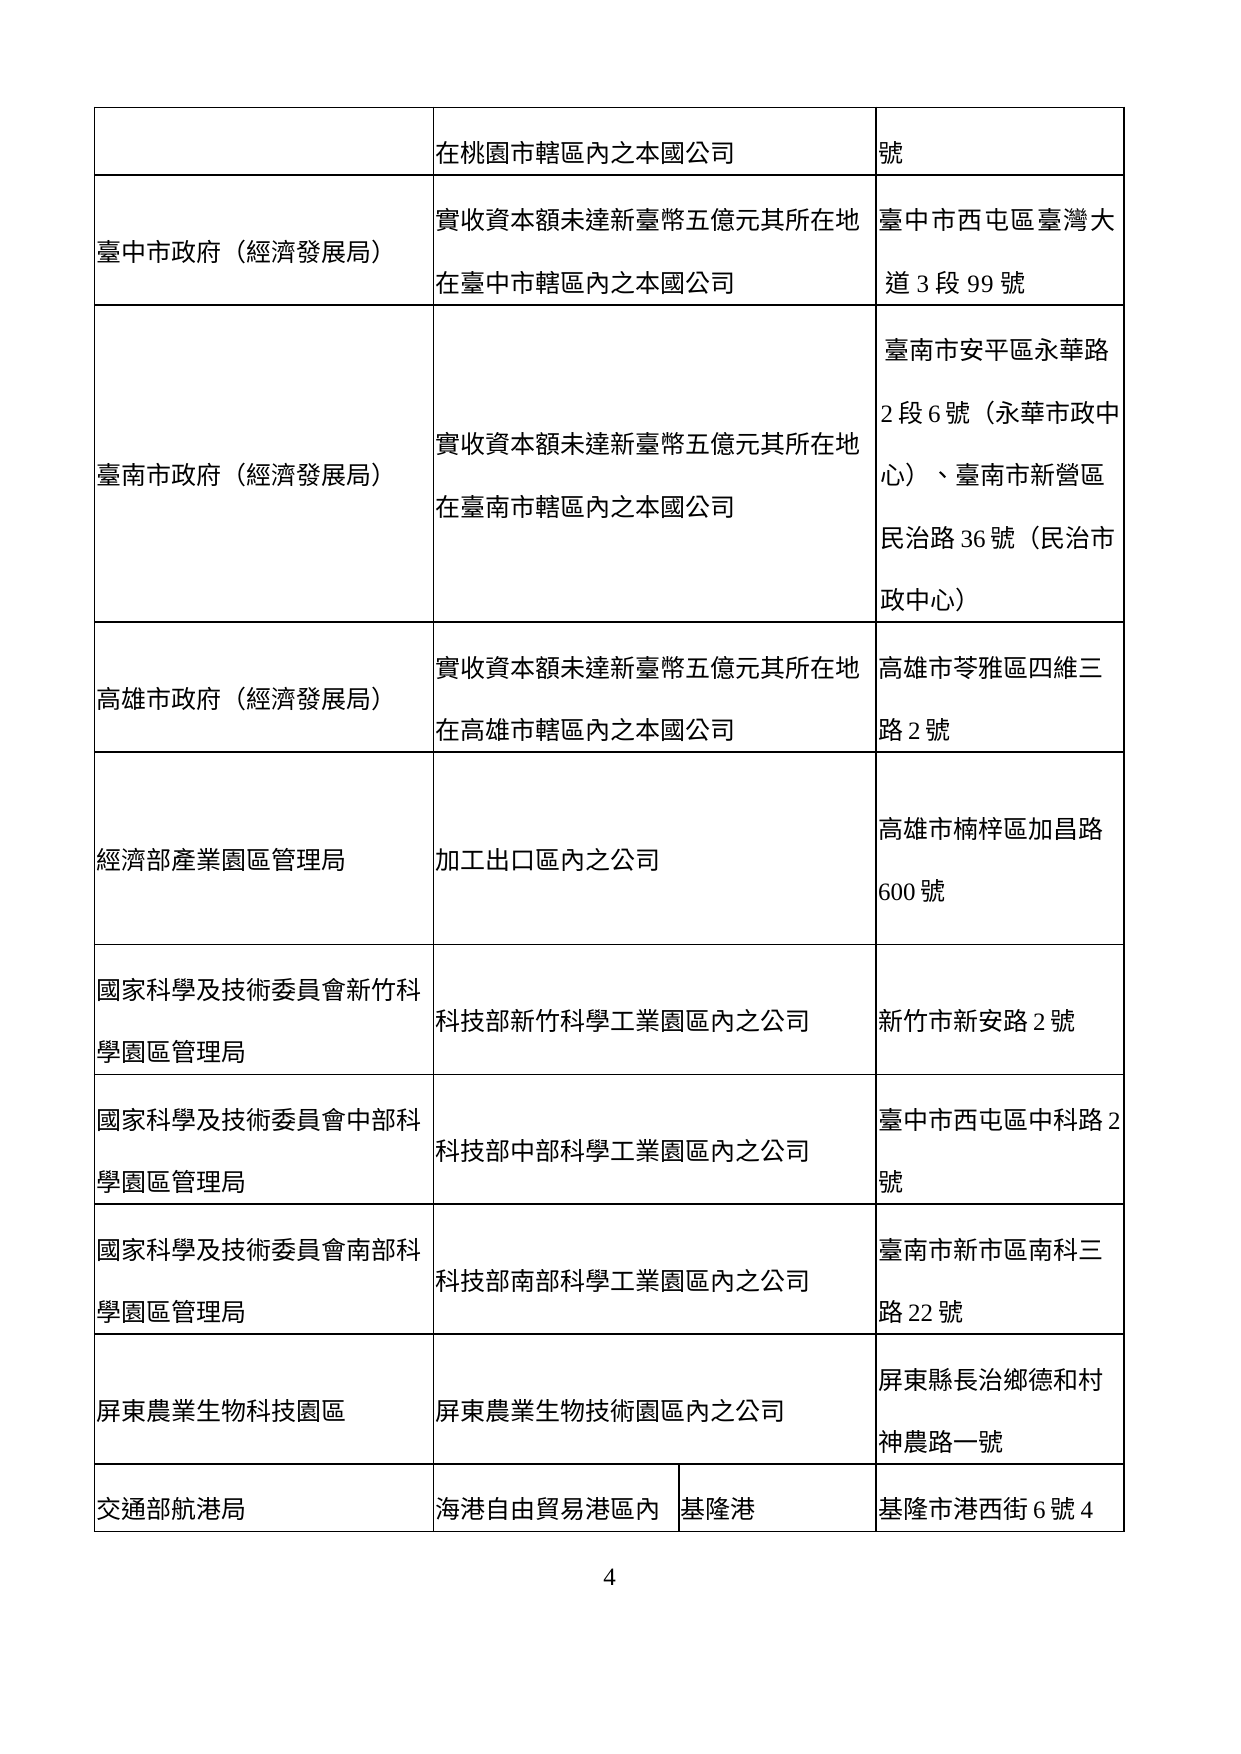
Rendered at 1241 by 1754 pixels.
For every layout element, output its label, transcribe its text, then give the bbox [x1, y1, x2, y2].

table_cell 國家科學及技術委員會南部科學園區管理局 [95, 1205, 433, 1333]
table_cell 實收資本額未達新臺幣五億元其所在地在臺南市轄區內之本國公司 [434, 306, 875, 621]
table_cell 高雄市政府（經濟發展局） [95, 623, 433, 751]
table_cell 國家科學及技術委員會新竹科學園區管理局 [95, 945, 433, 1073]
table_cell 經濟部產業園區管理局 [95, 753, 433, 943]
table_cell 高雄市苓雅區四維三路2號 [877, 623, 1123, 751]
table_cell 新竹市新安路2號 [877, 945, 1123, 1073]
table_cell 加工出口區內之公司 [434, 753, 875, 943]
table_cell 基隆港 [680, 1465, 875, 1531]
table_cell 屏東縣長治鄉德和村神農路一號 [877, 1335, 1123, 1463]
table_cell 基隆市港西街6號4 [877, 1465, 1123, 1531]
table_cell 號 [877, 108, 1123, 174]
table_cell 臺中市西屯區臺灣大道3段99號 [877, 176, 1123, 304]
table_cell 實收資本額未達新臺幣五億元其所在地在臺中市轄區內之本國公司 [434, 176, 875, 304]
table_cell 國家科學及技術委員會中部科學園區管理局 [95, 1075, 433, 1203]
table_cell 交通部航港局 [95, 1465, 433, 1531]
table_cell 臺中市政府（經濟發展局） [95, 176, 433, 304]
table_cell 屏東農業生物技術園區內之公司 [434, 1335, 875, 1463]
table_cell 科技部新竹科學工業園區內之公司 [434, 945, 875, 1073]
table_cell 臺南市政府（經濟發展局） [95, 306, 433, 621]
table_cell 屏東農業生物科技園區 [95, 1335, 433, 1463]
table_cell 高雄市楠梓區加昌路600號 [877, 753, 1123, 943]
table_cell 科技部中部科學工業園區內之公司 [434, 1075, 875, 1203]
table_cell 在桃園市轄區內之本國公司 [434, 108, 875, 174]
table_cell 臺南市安平區永華路2段6號（永華市政中心）、臺南市新營區民治路36號（民治市政中心） [877, 306, 1123, 621]
table_cell 臺南市新市區南科三路22號 [877, 1205, 1123, 1333]
table_cell 海港自由貿易港區內 [434, 1465, 678, 1531]
table_cell [95, 108, 433, 174]
table_cell 實收資本額未達新臺幣五億元其所在地在高雄市轄區內之本國公司 [434, 623, 875, 751]
table_cell 科技部南部科學工業園區內之公司 [434, 1205, 875, 1333]
table_cell 臺中市西屯區中科路2號 [877, 1075, 1123, 1203]
